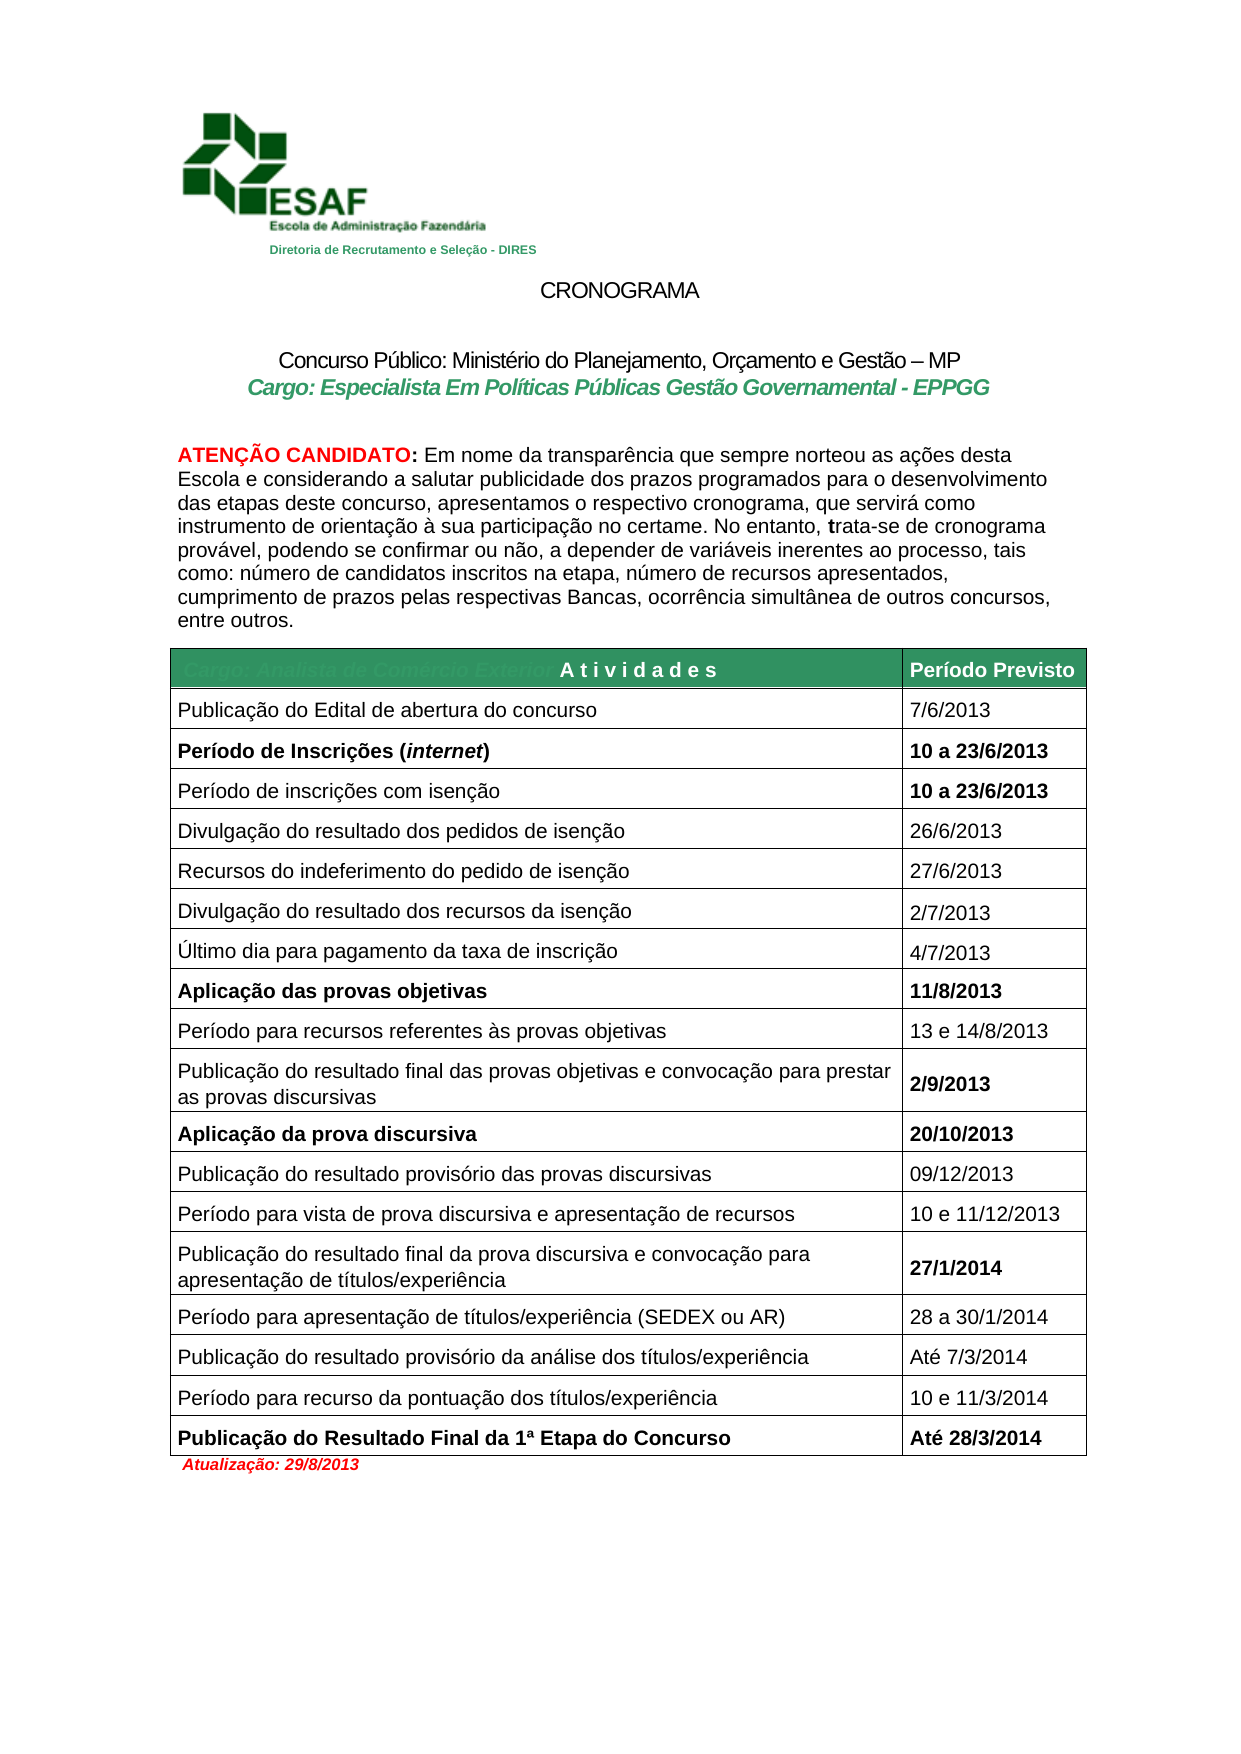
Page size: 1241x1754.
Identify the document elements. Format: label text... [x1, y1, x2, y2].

table_header Período Previsto [903, 649, 1086, 687]
table_cell 2/9/2013 [903, 1049, 1086, 1111]
table_cell Último dia para pagamento da taxa de inscrição [171, 929, 902, 968]
table_cell Publicação do resultado final da prova discursiva e convocação para apresentação de títulos/experiência [171, 1232, 902, 1294]
table_cell 2/7/2013 [903, 889, 1086, 928]
table_cell Publicação do Resultado Final da 1ª Etapa do Concurso [171, 1416, 902, 1454]
table_cell Período para apresentação de títulos/experiência (SEDEX ou AR) [171, 1295, 902, 1334]
table_cell 26/6/2013 [903, 809, 1086, 848]
table_cell Publicação do resultado provisório das provas discursivas [171, 1152, 902, 1191]
table_cell 20/10/2013 [903, 1112, 1086, 1151]
table_cell Até 7/3/2014 [903, 1335, 1086, 1374]
table_cell Divulgação do resultado dos recursos da isenção [171, 889, 902, 928]
table_cell 09/12/2013 [903, 1152, 1086, 1191]
table_cell Período de inscrições com isenção [171, 769, 902, 808]
table_cell Recursos do indeferimento do pedido de isenção [171, 849, 902, 888]
text ATENÇÃO CANDIDATO: Em nome da transparência que sempre norteou as ações desta Escola e considerando a salutar publicidade dos prazos programados para o desenvolvimento das etapas deste concurso, apresentamos o respectivo cronograma, que servirá como instrumento de orientação à sua participação no certame. No entanto, trata-se de cronograma provável, podendo se confirmar ou não, a depender de variáveis inerentes ao processo, tais como: número de candidatos inscritos na etapa, número de recursos apresentados, cumprimento de prazos pelas respectivas Bancas, ocorrência simultânea de outros concursos, entre outros. [177, 444, 1063, 632]
text CRONOGRAMA [177, 277, 1063, 303]
table_cell Período para recurso da pontuação dos títulos/experiência [171, 1376, 902, 1414]
table_cell Publicação do Edital de abertura do concurso [171, 689, 902, 727]
table_cell 27/1/2014 [903, 1232, 1086, 1294]
table_cell Até 28/3/2014 [903, 1416, 1086, 1454]
table_cell 10 e 11/3/2014 [903, 1376, 1086, 1414]
table_cell 13 e 14/8/2013 [903, 1009, 1086, 1048]
table_cell Período para recursos referentes às provas objetivas [171, 1009, 902, 1048]
table_cell 10 e 11/12/2013 [903, 1192, 1086, 1231]
text Atualização: 29/8/2013 [177, 1456, 1063, 1474]
table_header Cargo: Analista de Comércio Exterior A t i v i d a d e s [171, 649, 902, 687]
table_cell 28 a 30/1/2014 [903, 1295, 1086, 1334]
table_cell 11/8/2013 [903, 969, 1086, 1008]
table_cell 10 a 23/6/2013 [903, 769, 1086, 808]
table_cell Período de Inscrições (internet) [171, 729, 902, 767]
table_cell 7/6/2013 [903, 689, 1086, 727]
table_cell Divulgação do resultado dos pedidos de isenção [171, 809, 902, 848]
table_cell 27/6/2013 [903, 849, 1086, 888]
table_cell Período para vista de prova discursiva e apresentação de recursos [171, 1192, 902, 1231]
text Concurso Público: Ministério do Planejamento, Orçamento e Gestão – MP [177, 347, 1063, 374]
table_cell Aplicação das provas objetivas [171, 969, 902, 1008]
table_cell 4/7/2013 [903, 929, 1086, 968]
text Diretoria de Recrutamento e Seleção - DIRES [197, 243, 1063, 257]
table_cell 10 a 23/6/2013 [903, 729, 1086, 767]
table_cell Publicação do resultado final das provas objetivas e convocação para prestar as provas discursivas [171, 1049, 902, 1111]
table_cell Publicação do resultado provisório da análise dos títulos/experiência [171, 1335, 902, 1374]
text Cargo: Especialista Em Políticas Públicas Gestão Governamental - EPPGG [177, 374, 1063, 400]
table_cell Aplicação da prova discursiva [171, 1112, 902, 1151]
